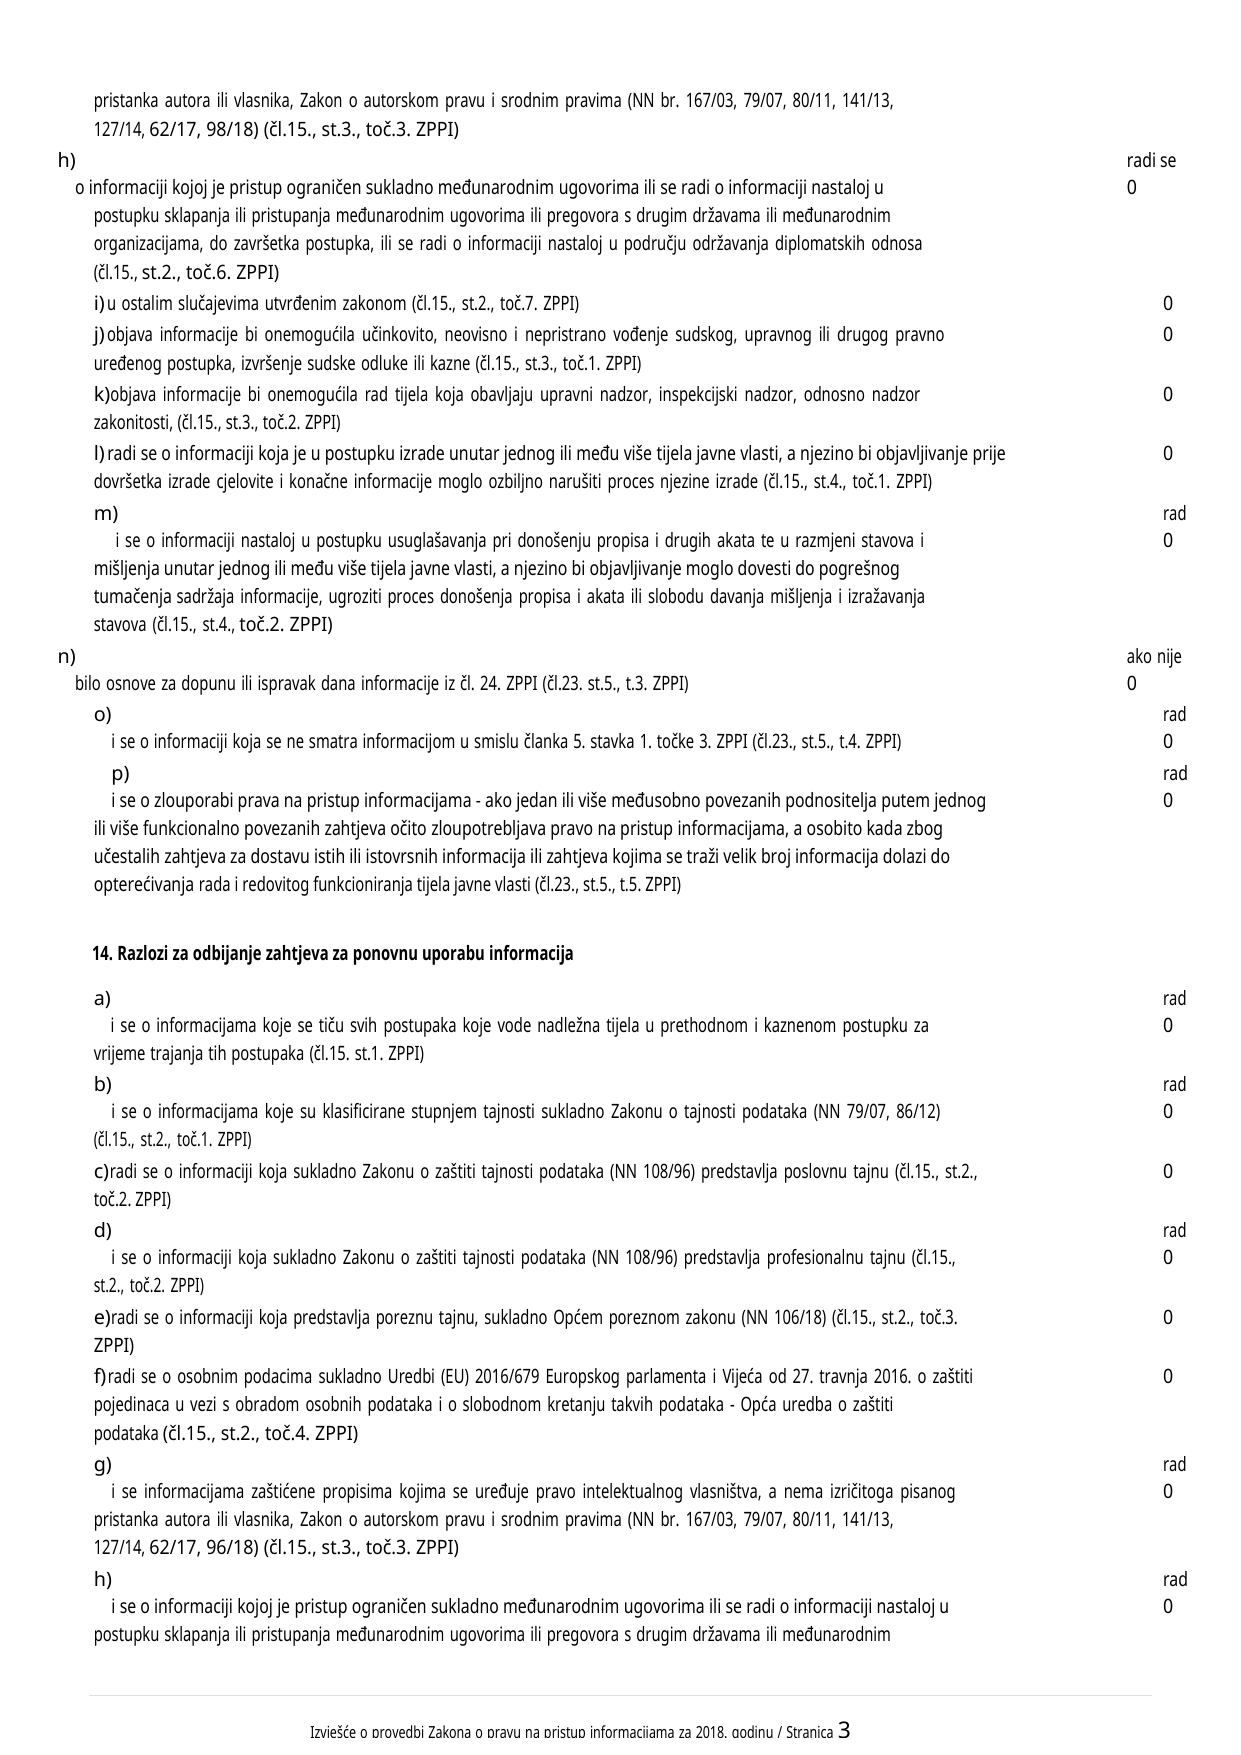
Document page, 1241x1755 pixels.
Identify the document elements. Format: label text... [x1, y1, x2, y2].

text dovršetka izrade cjelovite i konačne informacije moglo ozbiljno narušiti proces njezine izrade (čl.15., st.4., toč.1. ZPPI) [93, 468, 1188, 495]
text zakonitosti, (čl.15., st.3., toč.2. ZPPI) [93, 408, 1188, 435]
text mišljenja unutar jednog ili među više tijela javne vlasti, a njezino bi objavljivanje moglo dovesti do pogrešnog tumačenja sadržaja informacije, ugroziti proces donošenja propisa i akata ili slobodu davanja mišljenja i izražavanja stavova (čl.15., st.4., toč.2. ZPPI) [93, 554, 964, 638]
list radi se o zlouporabi prava na pristup informacijama - ako jedan ili više međusobno povezanih podnositelja putem jednog 0 [111, 759, 1188, 813]
list radi se o informaciji koja sukladno Zakonu o zaštiti tajnosti podataka (NN 108/96) predstavlja poslovnu tajnu (čl.15., st.2., 0 [93, 1157, 1188, 1184]
text st.2., toč.2. ZPPI) [93, 1272, 1188, 1298]
list radi se o osobnim podacima sukladno Uredbi (EU) 2016/679 Europskog parlamenta i Vijeća od 27. travnja 2016. o zaštiti 0 [93, 1362, 1188, 1389]
text pristanka autora ili vlasnika, Zakon o autorskom pravu i srodnim pravima (NN br. 167/03, 79/07, 80/11, 141/13, 127/14, 62/17, 98/18) (čl.15., st.3., toč.3. ZPPI) [93, 87, 937, 142]
text postupku sklapanja ili pristupanja međunarodnim ugovorima ili pregovora s drugim državama ili međunarodnim organizacijama, do završetka postupka, ili se radi o informaciji nastaloj u području održavanja diplomatskih odnosa (čl.15., st.2., toč.6. ZPPI) [93, 201, 937, 285]
list ako nije bilo osnove za dopunu ili ispravak dana informacije iz čl. 24. ZPPI (čl.23. st.5., t.3. ZPPI) 0 [57, 642, 1188, 696]
text 14. Razlozi za odbijanje zahtjeva za ponovnu uporabu informacija [92, 939, 1188, 967]
list radi se o informaciji koja se ne smatra informacijom u smislu članka 5. stavka 1. točke 3. ZPPI (čl.23., st.5., t.4. ZPPI) 0 [93, 701, 1188, 754]
list radi se o informaciji koja je u postupku izrade unutar jednog ili među više tijela javne vlasti, a njezino bi objavljivanje prije 0 [93, 440, 1188, 467]
list radi se o informaciji koja predstavlja poreznu tajnu, sukladno Općem poreznom zakonu (NN 106/18) (čl.15., st.2., toč.3. 0 [93, 1303, 1188, 1330]
text postupku sklapanja ili pristupanja međunarodnim ugovorima ili pregovora s drugim državama ili međunarodnim [93, 1620, 937, 1647]
text pojedinaca u vezi s obradom osobnih podataka i o slobodnom kretanju takvih podataka - Opća uredba o zaštiti podataka (čl.15., st.2., toč.4. ZPPI) [93, 1391, 937, 1446]
list objava informacije bi onemogućila rad tijela koja obavljaju upravni nadzor, inspekcijski nadzor, odnosno nadzor 0 [93, 380, 1188, 407]
text ZPPI) [93, 1331, 1188, 1358]
text toč.2. ZPPI) [93, 1185, 1188, 1212]
list objava informacije bi onemogućila učinkovito, neovisno i nepristrano vođenje sudskog, upravnog ili drugog pravno 0 [93, 321, 1188, 348]
list radi se informacijama zaštićene propisima kojima se uređuje pravo intelektualnog vlasništva, a nema izričitoga pisanog 0 [93, 1450, 1188, 1504]
text pristanka autora ili vlasnika, Zakon o autorskom pravu i srodnim pravima (NN br. 167/03, 79/07, 80/11, 141/13, 127/14, 62/17, 96/18) (čl.15., st.3., toč.3. ZPPI) [93, 1505, 937, 1561]
list radi se o informacijama koje se tiču svih postupaka koje vode nadležna tijela u prethodnom i kaznenom postupku za 0 [93, 984, 1188, 1038]
list radi se o informaciji nastaloj u postupku usuglašavanja pri donošenju propisa i drugih akata te u razmjeni stavova i 0 [93, 499, 1188, 553]
text uređenog postupka, izvršenje sudske odluke ili kazne (čl.15., st.3., toč.1. ZPPI) [93, 349, 1188, 376]
list radi se o informaciji kojoj je pristup ograničen sukladno međunarodnim ugovorima ili se radi o informaciji nastaloj u 0 [57, 146, 1188, 200]
text vrijeme trajanja tih postupaka (čl.15. st.1. ZPPI) [93, 1039, 1188, 1066]
list radi se o informacijama koje su klasificirane stupnjem tajnosti sukladno Zakonu o tajnosti podataka (NN 79/07, 86/12) 0 [93, 1071, 1188, 1124]
list u ostalim slučajevima utvrđenim zakonom (čl.15., st.2., toč.7. ZPPI) 0 [93, 289, 1188, 316]
list radi se o informaciji koja sukladno Zakonu o zaštiti tajnosti podataka (NN 108/96) predstavlja profesionalnu tajnu (čl.15., 0 [93, 1217, 1188, 1271]
text ili više funkcionalno povezanih zahtjeva očito zloupotrebljava pravo na pristup informacijama, a osobito kada zbog učestalih zahtjeva za dostavu istih ili istovrsnih informacija ili zahtjeva kojima se traži velik broj informacija dolazi do opterećivanja rada i redovitog funkcioniranja tijela javne vlasti (čl.23., st.5., t.5. ZPPI) [93, 814, 964, 897]
text (čl.15., st.2., toč.1. ZPPI) [93, 1126, 1188, 1153]
list radi se o informaciji kojoj je pristup ograničen sukladno međunarodnim ugovorima ili se radi o informaciji nastaloj u 0 [93, 1565, 1188, 1619]
